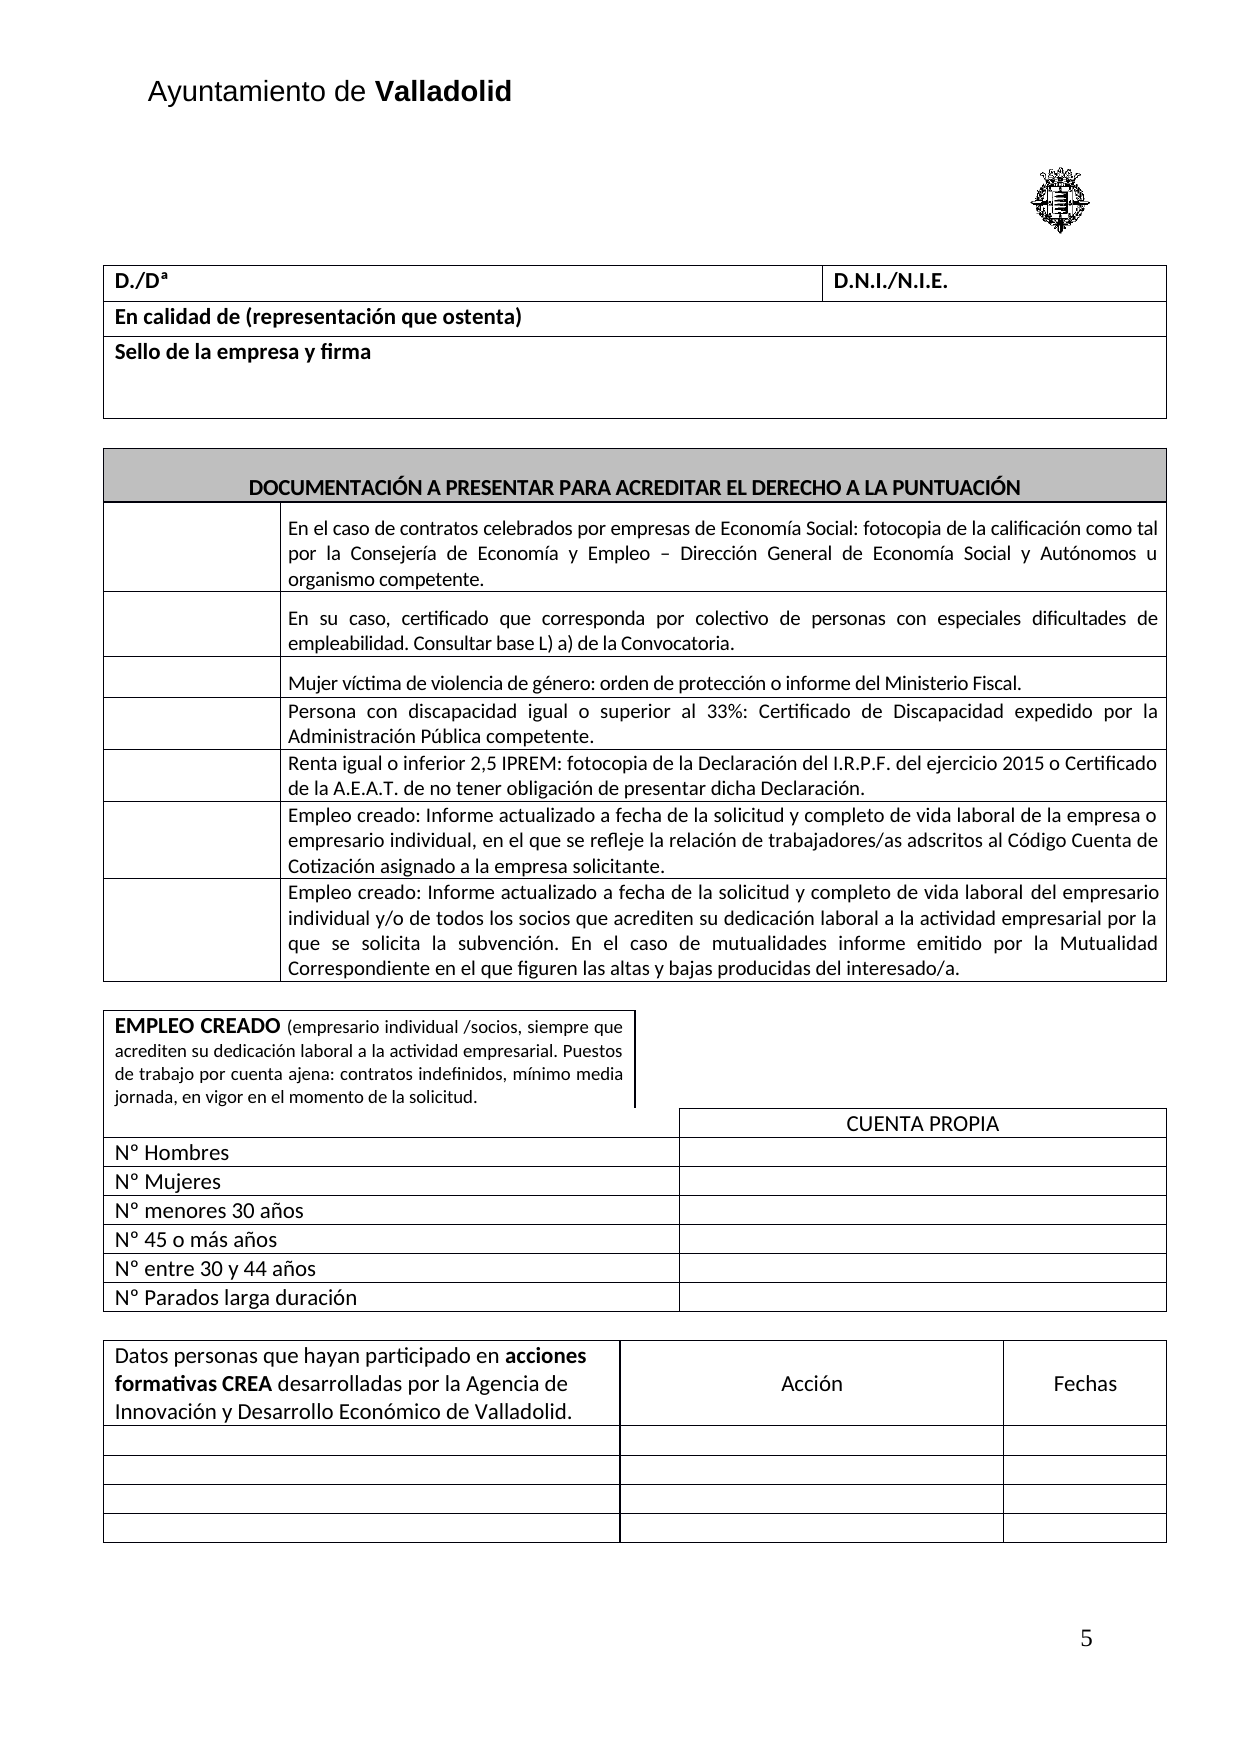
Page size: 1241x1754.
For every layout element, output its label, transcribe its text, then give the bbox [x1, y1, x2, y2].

table_cell [680, 1283, 1166, 1311]
table_header D./Dª [104, 266, 822, 301]
picture [1028, 164, 1093, 237]
table_cell Nº entre 30 y 44 años [104, 1254, 679, 1282]
table_cell Persona con discapacidad igual o superior al 33%: Certificado de Discapacidad expedido por la Administración Pública competente. [281, 698, 1166, 749]
table_cell [621, 1456, 1003, 1483]
table_cell [104, 1426, 619, 1454]
table_cell [621, 1514, 1003, 1542]
table_cell [621, 1426, 1003, 1454]
table_cell [104, 698, 280, 749]
table_cell [104, 879, 280, 981]
table_header EMPLEO CREADO (empresario individual /socios, siempre que acrediten su dedicación laboral a la actividad empresarial. Puestos de trabajo por cuenta ajena: contratos indefinidos, mínimo media jornada, en vigor en el momento de la solicitud. [104, 1011, 634, 1108]
table_cell [104, 503, 280, 591]
table_cell Nº Mujeres [104, 1167, 679, 1195]
table_cell Renta igual o inferior 2,5 IPREM: fotocopia de la Declaración del I.R.P.F. del ejercicio 2015 o Certificado de la A.E.A.T. de no tener obligación de presentar dicha Declaración. [281, 750, 1166, 801]
table_cell Nº 45 o más años [104, 1225, 679, 1253]
table_cell [104, 750, 280, 801]
table_cell Nº Hombres [104, 1138, 679, 1166]
table_cell En calidad de (representación que ostenta) [104, 302, 1166, 336]
table_cell En su caso, certificado que corresponda por colectivo de personas con especiales dificultades de empleabilidad. Consultar base L) a) de la Convocatoria. [281, 592, 1166, 656]
table_cell Empleo creado: Informe actualizado a fecha de la solicitud y completo de vida laboral del empresario individual y/o de todos los socios que acrediten su dedicación laboral a la actividad empresarial por la que se solicita la subvención. En el caso de mutualidades informe emitido por la Mutualidad Correspondiente en el que figuren las altas y bajas producidas del interesado/a. [281, 879, 1166, 981]
table_cell [1004, 1456, 1166, 1483]
table_header Acción [621, 1341, 1003, 1425]
table_cell [104, 1108, 679, 1137]
table_cell [104, 1514, 619, 1542]
table_cell [104, 1456, 619, 1483]
table_cell CUENTA PROPIA [680, 1109, 1166, 1137]
table_cell Empleo creado: Informe actualizado a fecha de la solicitud y completo de vida laboral de la empresa o empresario individual, en el que se refleje la relación de trabajadores/as adscritos al Código Cuenta de Cotización asignado a la empresa solicitante. [281, 802, 1166, 878]
table_header D.N.I./N.I.E. [823, 266, 1166, 301]
table_cell En el caso de contratos celebrados por empresas de Economía Social: fotocopia de la calificación como tal por la Consejería de Economía y Empleo – Dirección General de Economía Social y Autónomos u organismo competente. [281, 503, 1166, 591]
table_header Fechas [1004, 1341, 1166, 1425]
table_cell [1004, 1514, 1166, 1542]
table_header Datos personas que hayan participado en acciones formativas CREA desarrolladas por la Agencia de Innovación y Desarrollo Económico de Valladolid. [104, 1341, 619, 1425]
table_cell [104, 802, 280, 878]
table_cell [104, 592, 280, 656]
table_cell [621, 1485, 1003, 1513]
table_cell [1004, 1485, 1166, 1513]
table_cell [680, 1254, 1166, 1282]
table_cell [680, 1196, 1166, 1224]
table_cell [680, 1138, 1166, 1166]
table_header DOCUMENTACIÓN A PRESENTAR PARA ACREDITAR EL DERECHO A LA PUNTUACIÓN [104, 449, 1166, 501]
table_cell [104, 657, 280, 697]
table_cell Mujer víctima de violencia de género: orden de protección o informe del Ministerio Fiscal. [281, 657, 1166, 697]
table_cell [680, 1225, 1166, 1253]
table_cell Sello de la empresa y firma [104, 337, 1166, 418]
table_cell [104, 1485, 619, 1513]
table_cell Nº Parados larga duración [104, 1283, 679, 1311]
table_cell Nº menores 30 años [104, 1196, 679, 1224]
table_cell [1004, 1426, 1166, 1454]
table_cell [680, 1167, 1166, 1195]
